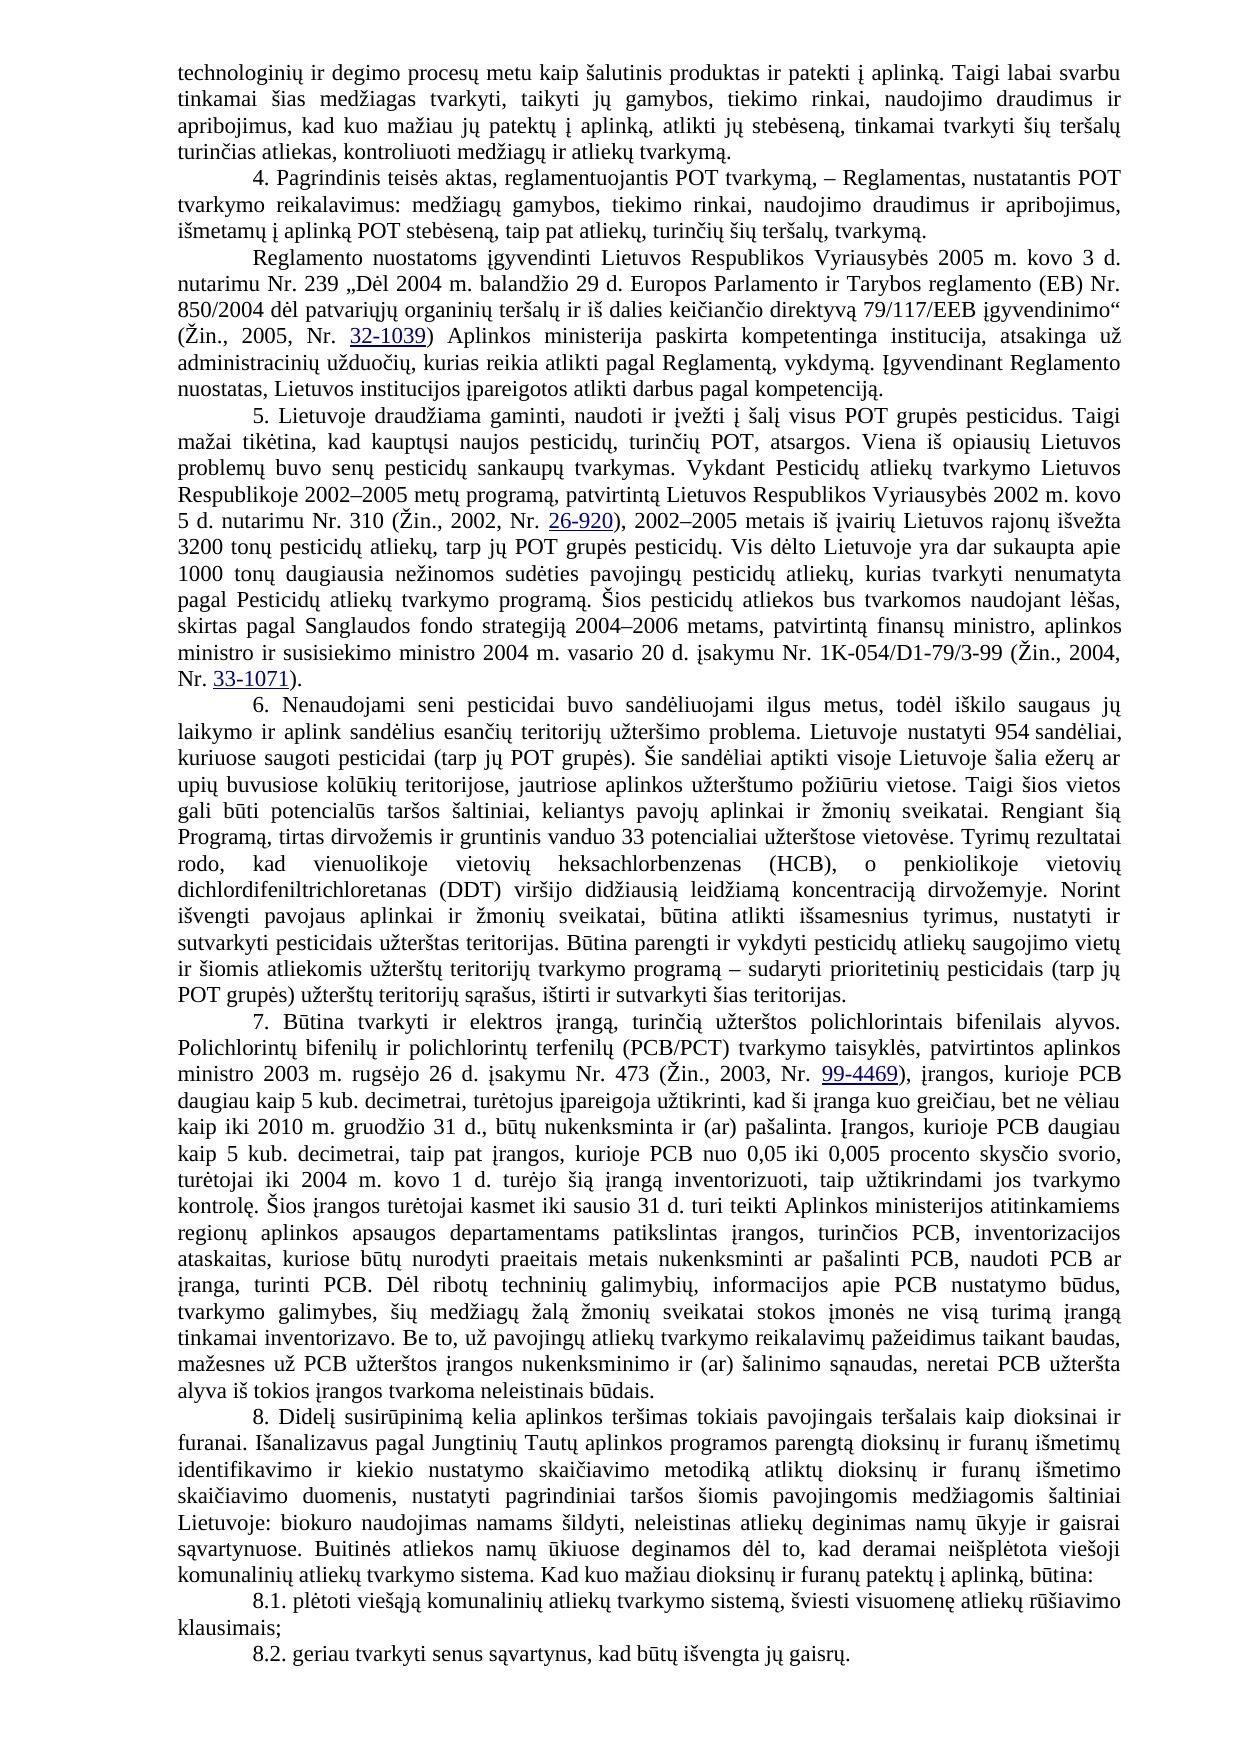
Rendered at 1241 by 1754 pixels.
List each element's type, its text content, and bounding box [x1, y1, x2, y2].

text 8. Didelį susirūpinimą kelia aplinkos teršimas tokiais pavojingais teršalais kaip dioksinai ir furanai. Išanalizavus pagal Jungtinių Tautų aplinkos programos parengtą dioksinų ir furanų išmetimų identifikavimo ir kiekio nustatymo skaičiavimo metodiką atliktų dioksinų ir furanų išmetimo skaičiavimo duomenis, nustatyti pagrindiniai taršos šiomis pavojingomis medžiagomis šaltiniai Lietuvoje: biokuro naudojimas namams šildyti, neleistinas atliekų deginimas namų ūkyje ir gaisrai sąvartynuose. Buitinės atliekos namų ūkiuose deginamos dėl to, kad deramai neišplėtota viešoji komunalinių atliekų tvarkymo sistema. Kad kuo mažiau dioksinų ir furanų patektų į aplinką, būtina: [177, 1403, 1122, 1588]
text 6. Nenaudojami seni pesticidai buvo sandėliuojami ilgus metus, todėl iškilo saugaus jų laikymo ir aplink sandėlius esančių teritorijų užteršimo problema. Lietuvoje nustatyti 954 sandėliai, kuriuose saugoti pesticidai (tarp jų POT grupės). Šie sandėliai aptikti visoje Lietuvoje šalia ežerų ar upių buvusiose kolūkių teritorijose, jautriose aplinkos užterštumo požiūriu vietose. Taigi šios vietos gali būti potencialūs taršos šaltiniai, keliantys pavojų aplinkai ir žmonių sveikatai. Rengiant šią Programą, tirtas dirvožemis ir gruntinis vanduo 33 potencialiai užterštose vietovėse. Tyrimų rezultatai rodo, kad vienuolikoje vietovių heksachlorbenzenas (HCB), o penkiolikoje vietovių dichlordifeniltrichloretanas (DDT) viršijo didžiausią leidžiamą koncentraciją dirvožemyje. Norint išvengti pavojaus aplinkai ir žmonių sveikatai, būtina atlikti išsamesnius tyrimus, nustatyti ir sutvarkyti pesticidais užterštas teritorijas. Būtina parengti ir vykdyti pesticidų atliekų saugojimo vietų ir šiomis atliekomis užterštų teritorijų tvarkymo programą – sudaryti prioritetinių pesticidais (tarp jų POT grupės) užterštų teritorijų sąrašus, ištirti ir sutvarkyti šias teritorijas. [177, 692, 1122, 1008]
text technologinių ir degimo procesų metu kaip šalutinis produktas ir patekti į aplinką. Taigi labai svarbu tinkamai šias medžiagas tvarkyti, taikyti jų gamybos, tiekimo rinkai, naudojimo draudimus ir apribojimus, kad kuo mažiau jų patektų į aplinką, atlikti jų stebėseną, tinkamai tvarkyti šių teršalų turinčias atliekas, kontroliuoti medžiagų ir atliekų tvarkymą. [177, 59, 1122, 164]
text 4. Pagrindinis teisės aktas, reglamentuojantis POT tvarkymą, – Reglamentas, nustatantis POT tvarkymo reikalavimus: medžiagų gamybos, tiekimo rinkai, naudojimo draudimus ir apribojimus, išmetamų į aplinką POT stebėseną, taip pat atliekų, turinčių šių teršalų, tvarkymą. [177, 164, 1122, 243]
text 8.1. plėtoti viešąją komunalinių atliekų tvarkymo sistemą, šviesti visuomenę atliekų rūšiavimo klausimais; [177, 1588, 1122, 1640]
text 5. Lietuvoje draudžiama gaminti, naudoti ir įvežti į šalį visus POT grupės pesticidus. Taigi mažai tikėtina, kad kauptųsi naujos pesticidų, turinčių POT, atsargos. Viena iš opiausių Lietuvos problemų buvo senų pesticidų sankaupų tvarkymas. Vykdant Pesticidų atliekų tvarkymo Lietuvos Respublikoje 2002–2005 metų programą, patvirtintą Lietuvos Respublikos Vyriausybės 2002 m. kovo 5 d. nutarimu Nr. 310 (Žin., 2002, Nr. 26-920), 2002–2005 metais iš įvairių Lietuvos rajonų išvežta 3200 tonų pesticidų atliekų, tarp jų POT grupės pesticidų. Vis dėlto Lietuvoje yra dar sukaupta apie 1000 tonų daugiausia nežinomos sudėties pavojingų pesticidų atliekų, kurias tvarkyti nenumatyta pagal Pesticidų atliekų tvarkymo programą. Šios pesticidų atliekos bus tvarkomos naudojant lėšas, skirtas pagal Sanglaudos fondo strategiją 2004–2006 metams, patvirtintą finansų ministro, aplinkos ministro ir susisiekimo ministro 2004 m. vasario 20 d. įsakymu Nr. 1K-054/D1-79/3-99 (Žin., 2004, Nr. 33-1071). [177, 402, 1122, 692]
text Reglamento nuostatoms įgyvendinti Lietuvos Respublikos Vyriausybės 2005 m. kovo 3 d. nutarimu Nr. 239 „Dėl 2004 m. balandžio 29 d. Europos Parlamento ir Tarybos reglamento (EB) Nr. 850/2004 dėl patvariųjų organinių teršalų ir iš dalies keičiančio direktyvą 79/117/EEB įgyvendinimo“ (Žin., 2005, Nr. 32-1039) Aplinkos ministerija paskirta kompetentinga institucija, atsakinga už administracinių užduočių, kurias reikia atlikti pagal Reglamentą, vykdymą. Įgyvendinant Reglamento nuostatas, Lietuvos institucijos įpareigotos atlikti darbus pagal kompetenciją. [177, 243, 1122, 402]
text 7. Būtina tvarkyti ir elektros įrangą, turinčią užterštos polichlorintais bifenilais alyvos. Polichlorintų bifenilų ir polichlorintų terfenilų (PCB/PCT) tvarkymo taisyklės, patvirtintos aplinkos ministro 2003 m. rugsėjo 26 d. įsakymu Nr. 473 (Žin., 2003, Nr. 99-4469), įrangos, kurioje PCB daugiau kaip 5 kub. decimetrai, turėtojus įpareigoja užtikrinti, kad ši įranga kuo greičiau, bet ne vėliau kaip iki 2010 m. gruodžio 31 d., būtų nukenksminta ir (ar) pašalinta. Įrangos, kurioje PCB daugiau kaip 5 kub. decimetrai, taip pat įrangos, kurioje PCB nuo 0,05 iki 0,005 procento skysčio svorio, turėtojai iki 2004 m. kovo 1 d. turėjo šią įrangą inventorizuoti, taip užtikrindami jos tvarkymo kontrolę. Šios įrangos turėtojai kasmet iki sausio 31 d. turi teikti Aplinkos ministerijos atitinkamiems regionų aplinkos apsaugos departamentams patikslintas įrangos, turinčios PCB, inventorizacijos ataskaitas, kuriose būtų nurodyti praeitais metais nukenksminti ar pašalinti PCB, naudoti PCB ar įranga, turinti PCB. Dėl ribotų techninių galimybių, informacijos apie PCB nustatymo būdus, tvarkymo galimybes, šių medžiagų žalą žmonių sveikatai stokos įmonės ne visą turimą įrangą tinkamai inventorizavo. Be to, už pavojingų atliekų tvarkymo reikalavimų pažeidimus taikant baudas, mažesnes už PCB užterštos įrangos nukenksminimo ir (ar) šalinimo sąnaudas, neretai PCB užteršta alyva iš tokios įrangos tvarkoma neleistinais būdais. [177, 1008, 1122, 1403]
text 8.2. geriau tvarkyti senus sąvartynus, kad būtų išvengta jų gaisrų. [177, 1640, 1122, 1667]
